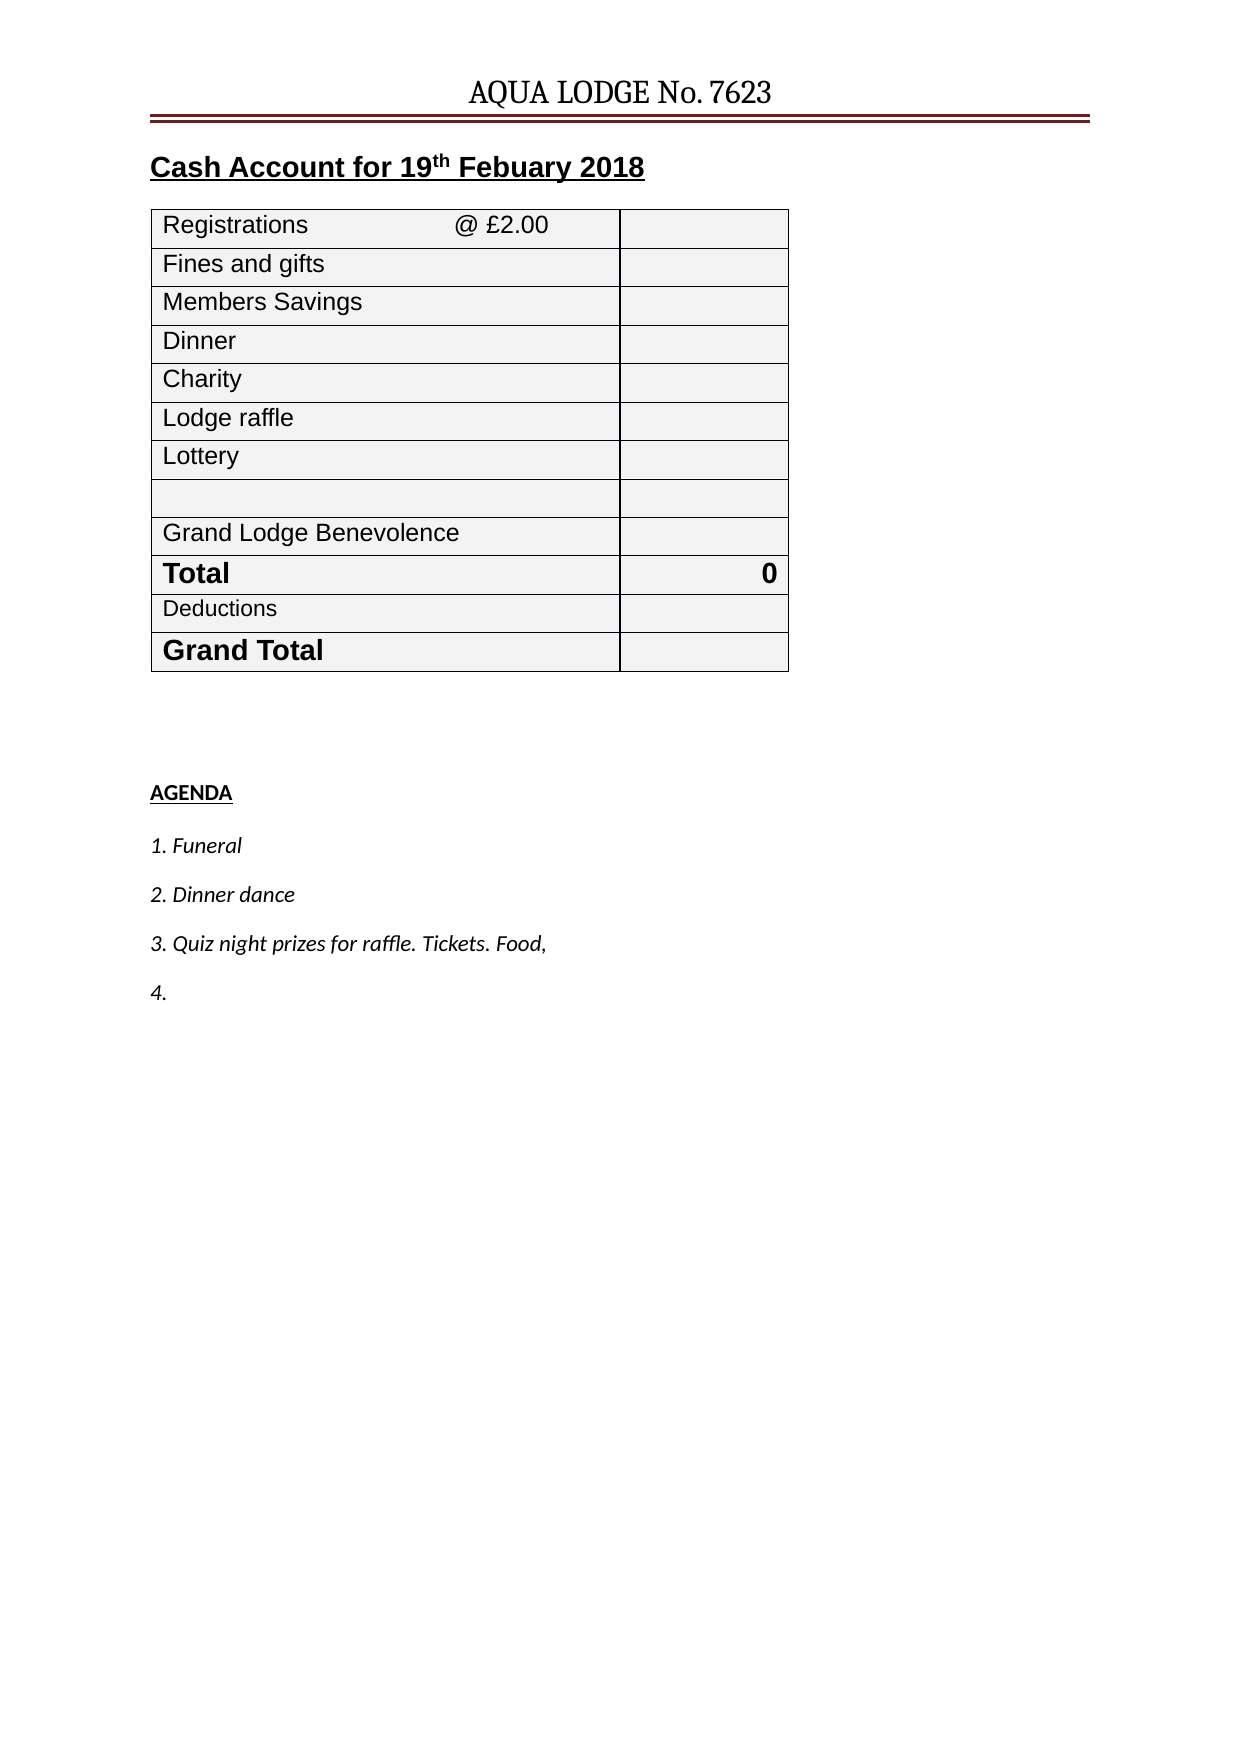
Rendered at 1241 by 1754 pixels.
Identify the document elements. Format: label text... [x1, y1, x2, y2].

table_cell Lottery [152, 441, 619, 478]
table_cell [621, 287, 788, 325]
table_cell Fines and gifts [152, 249, 619, 286]
table_cell [621, 326, 788, 363]
text Cash Account for 19th Febuary 2018 [150, 150, 1090, 183]
table_cell Members Savings [152, 287, 619, 325]
text AGENDA [150, 778, 1090, 807]
table_cell [621, 249, 788, 286]
table_cell Dinner [152, 326, 619, 363]
table_cell [621, 518, 788, 555]
table_cell [621, 403, 788, 440]
table_cell Deductions [152, 595, 619, 632]
text 3. Quiz night prizes for raffle. Tickets. Food, [150, 929, 1090, 957]
table_cell [621, 364, 788, 402]
text 4. [150, 978, 1090, 1006]
table_cell Grand Lodge Benevolence [152, 518, 619, 555]
table_cell Grand Total [152, 633, 619, 671]
table_cell [621, 441, 788, 478]
table_cell [621, 633, 788, 671]
table_header Registrations @ £2.00 [152, 210, 619, 248]
table_cell Charity [152, 364, 619, 402]
text 1. Funeral [150, 832, 1090, 859]
table_cell Total [152, 556, 619, 594]
table_cell [152, 480, 619, 517]
table_cell [621, 480, 788, 517]
table_cell [621, 595, 788, 632]
table_cell Lodge raffle [152, 403, 619, 440]
table_cell 0 [621, 556, 788, 594]
table_header [621, 210, 788, 248]
text 2. Dinner dance [150, 880, 1090, 908]
